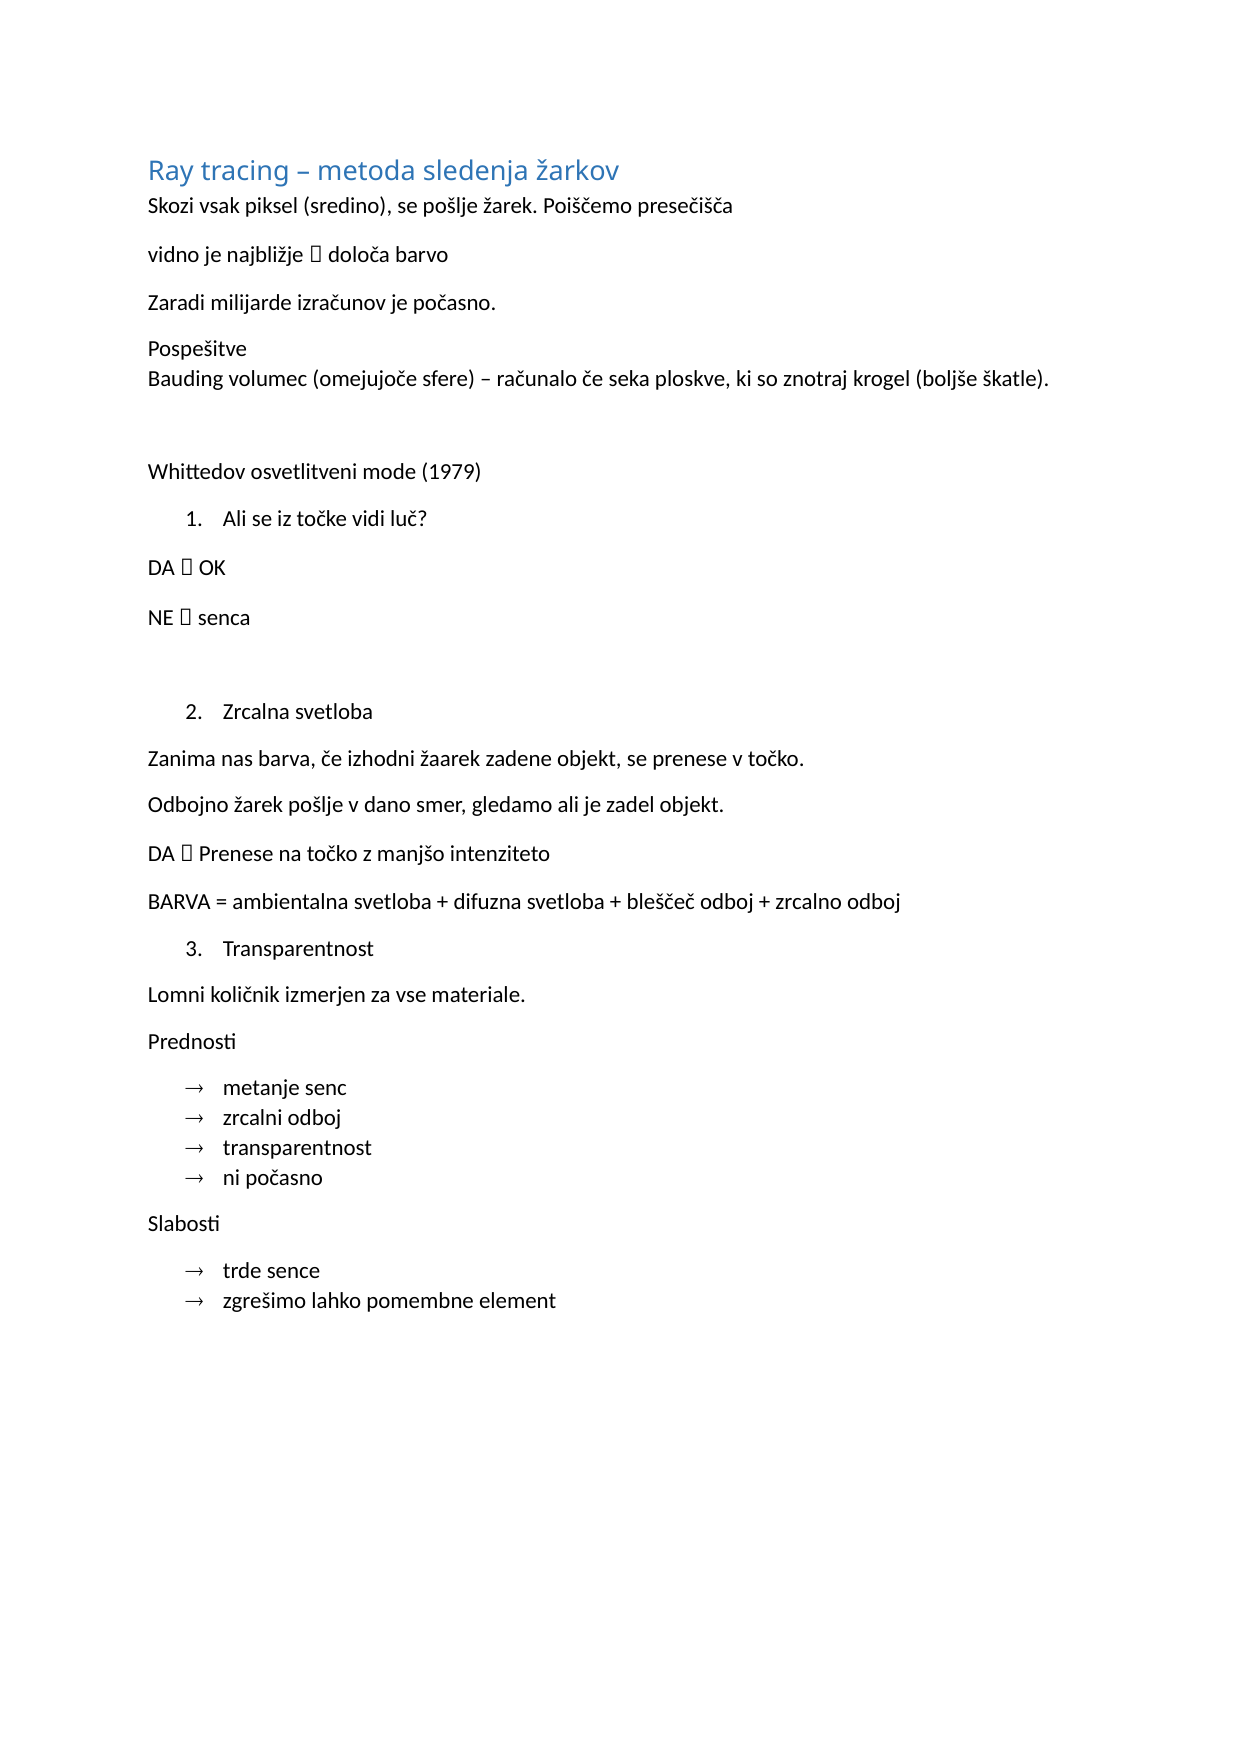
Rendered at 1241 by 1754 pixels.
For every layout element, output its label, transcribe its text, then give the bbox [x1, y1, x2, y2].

list metanje senc [185, 1073, 1093, 1101]
subtitle Ray tracing – metoda sledenja žarkov [148, 152, 1093, 189]
list ni počasno [185, 1163, 1093, 1191]
text Odbojno žarek pošlje v dano smer, gledamo ali je zadel objekt. [148, 790, 1093, 818]
text Whittedov osvetlitveni mode (1979) [148, 457, 1093, 485]
text DA  Prenese na točko z manjšo intenziteto [148, 837, 1093, 868]
text Zanima nas barva, če izhodni žaarek zadene objekt, se prenese v točko. [148, 744, 1093, 772]
text Skozi vsak piksel (sredino), se pošlje žarek. Poiščemo presečišča [148, 191, 1093, 219]
text Slabosti [148, 1209, 1093, 1238]
list zgrešimo lahko pomembne element [185, 1286, 1093, 1314]
list trde sence [185, 1256, 1093, 1284]
text Prednosti [148, 1027, 1093, 1055]
text Zaradi milijarde izračunov je počasno. [148, 288, 1093, 316]
list Zrcalna svetloba [185, 697, 1093, 725]
text Pospešitve Bauding volumec (omejujoče sfere) – računalo če seka ploskve, ki so znotraj krogel (boljše škatle). [148, 334, 1093, 392]
text NE  senca [148, 601, 1093, 632]
list Transparentnost [185, 934, 1093, 962]
list transparentnost [185, 1133, 1093, 1161]
text Lomni količnik izmerjen za vse materiale. [148, 980, 1093, 1008]
text BARVA = ambientalna svetloba + difuzna svetloba + bleščeč odboj + zrcalno odboj [148, 887, 1093, 915]
text DA  OK [148, 551, 1093, 582]
text vidno je najbližje  določa barvo [148, 238, 1093, 269]
list Ali se iz točke vidi luč? [185, 504, 1093, 532]
list zrcalni odboj [185, 1103, 1093, 1131]
